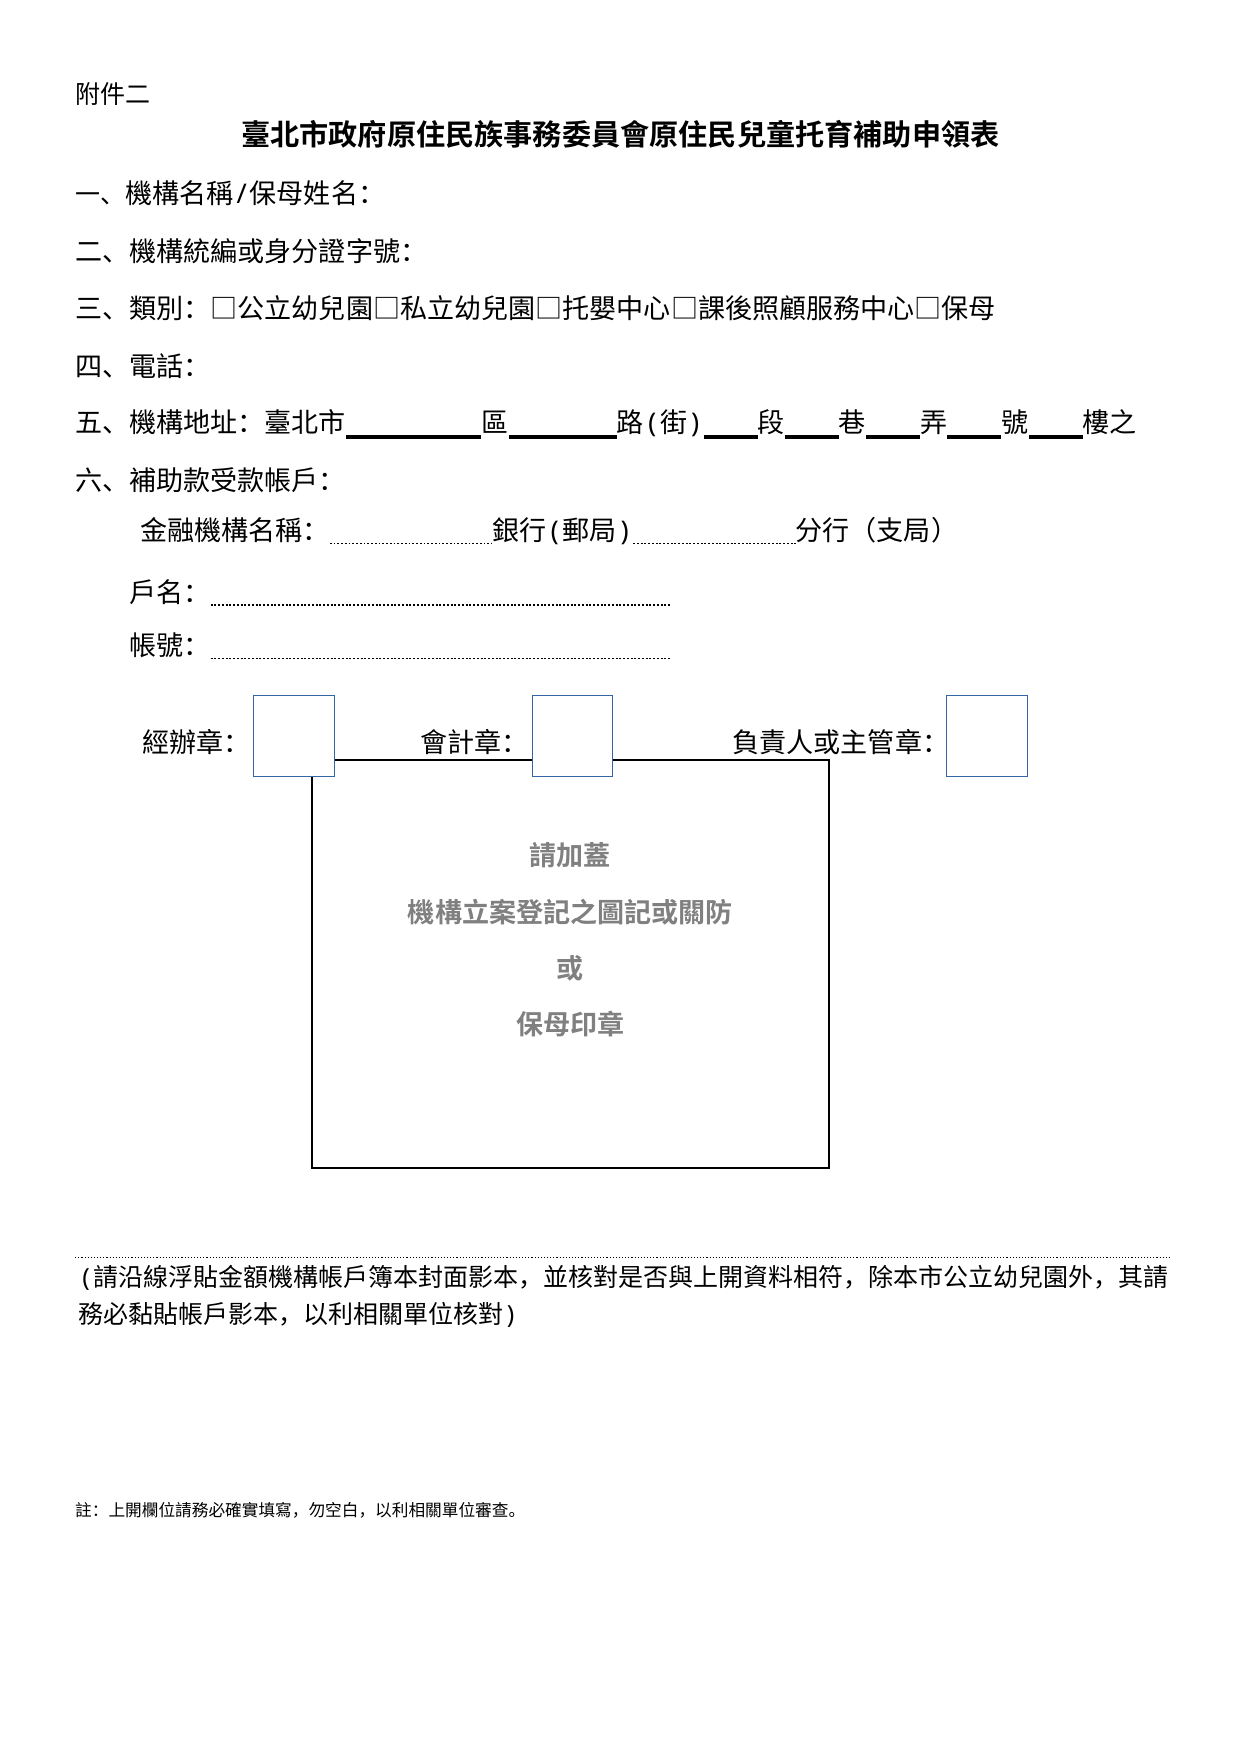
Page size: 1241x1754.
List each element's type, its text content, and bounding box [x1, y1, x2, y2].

table_cell [842, 759, 944, 1223]
table_header (請沿線浮貼金額機構帳戶簿本封面影本，並核對是否與上開資料相符，除本市公立幼兒園外，其請務必黏貼帳戶影本，以利相關單位核對) [75, 1257, 1171, 1330]
table_header 負責人或主管章： [721, 725, 946, 759]
table_header 負責人或主管章： [1028, 725, 1093, 759]
table_cell [301, 759, 842, 1223]
text 五、機構地址：臺北市 區 路(街) 段 巷 弄 號 樓之 [75, 403, 1165, 440]
text 附件二 [75, 75, 1165, 111]
text 六、補助款受款帳戶： [75, 459, 1165, 498]
text 二、機構統編或身分證字號： [75, 230, 1165, 270]
table_header 請加蓋 機構立案登記之圖記或關防 或 保母印章 [313, 761, 828, 1167]
table_cell [945, 759, 1093, 1223]
table_cell [131, 759, 301, 1223]
text 三、類別：□公立幼兒園□私立幼兒園□托嬰中心□課後照顧服務中心□保母 [75, 288, 1165, 326]
text 帳號： [75, 609, 1165, 667]
table_header [613, 725, 721, 759]
table_header [1093, 725, 1188, 759]
table_header 經辦章： [131, 725, 253, 759]
text 一、機構名稱/保母姓名： [75, 172, 1165, 212]
text 金融機構名稱： 銀行(郵局) 分行（支局） [75, 517, 1165, 546]
table_header 會計章： [335, 725, 532, 759]
text 註：上開欄位請務必確實填寫，勿空白，以利相關單位審查。 [75, 1497, 1165, 1521]
text 臺北市政府原住民族事務委員會原住民兒童托育補助申領表 [75, 111, 1165, 153]
table_cell [1093, 759, 1188, 1223]
text 戶名： [75, 575, 1165, 609]
text 四、電話： [75, 345, 1165, 384]
